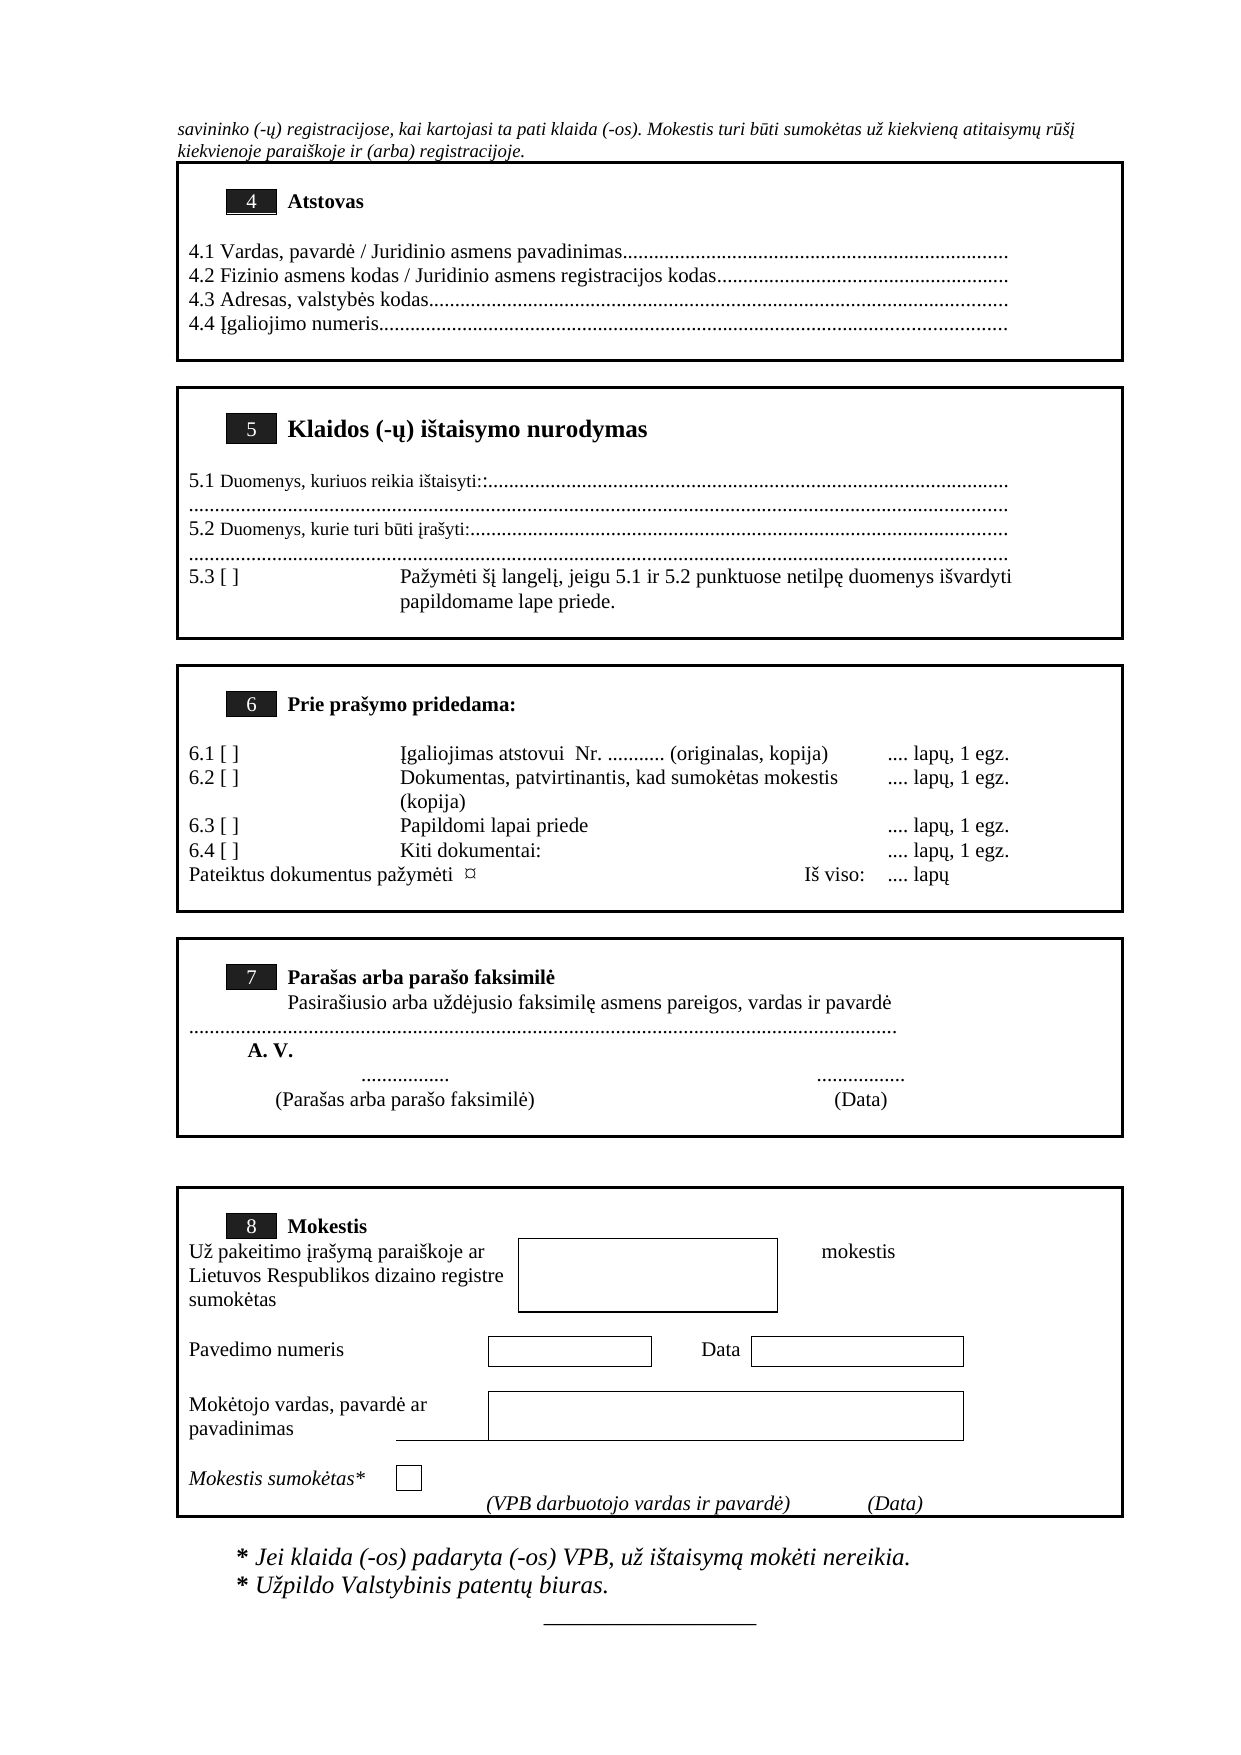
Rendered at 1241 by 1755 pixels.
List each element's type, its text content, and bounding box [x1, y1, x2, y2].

table_cell [1089, 1014, 1121, 1062]
table_cell 4 [227, 190, 276, 213]
table_cell [227, 990, 276, 1014]
table_cell [910, 1238, 1121, 1311]
table_cell [179, 189, 226, 213]
table_cell [276, 443, 1121, 468]
table_cell [227, 444, 276, 468]
table_header [179, 667, 227, 691]
text _________________ [177, 1599, 1122, 1628]
table_header [276, 667, 1121, 691]
table_cell [1076, 239, 1121, 335]
table_cell Prie prašymo pridedama: [277, 691, 1121, 716]
table_header [227, 164, 276, 188]
table_header [276, 164, 1121, 188]
table_cell [828, 1441, 964, 1465]
table_cell [1051, 239, 1076, 335]
table_cell [227, 335, 276, 359]
table_header [227, 940, 276, 964]
table_cell Pavedimo numeris [179, 1336, 488, 1366]
table_cell ................. (Parašas arba parašo faksimilė) [179, 1063, 633, 1111]
table_cell 6 [227, 692, 276, 716]
table_cell [489, 1367, 651, 1391]
table_cell [828, 1465, 964, 1490]
table_cell [396, 1491, 421, 1514]
table_cell [179, 989, 227, 1014]
table_cell [179, 613, 227, 637]
table_cell .... lapų, 1 egz. [876, 741, 1121, 765]
table_header [276, 389, 1121, 413]
table_cell [421, 1490, 450, 1514]
table_cell [519, 1239, 777, 1311]
table_cell [752, 1337, 963, 1366]
table_cell [179, 886, 227, 910]
table_cell [1014, 613, 1121, 637]
table_cell Papildomi lapai priede [389, 814, 876, 837]
table_header [227, 389, 276, 413]
text savininko (-ų) registracijose, kai kartojasi ta pati klaida (-os). Mokestis turi būti sumokėtas už kiekvieną atitaisymų rūšį [177, 118, 1122, 140]
table_cell [1014, 886, 1121, 910]
table_cell ... A. V. [179, 1014, 1063, 1062]
table_cell [422, 1465, 450, 1490]
table_cell [227, 717, 276, 741]
table_cell Už pakeitimo įrašymą paraiškoje ar Lietuvos Respublikos dizaino registre sumokėtas [179, 1238, 518, 1311]
table_cell [489, 1337, 651, 1366]
table_cell [276, 214, 1121, 239]
text * Užpildo Valstybinis patentų biuras. [177, 1570, 1122, 1599]
table_cell [752, 1367, 964, 1391]
table_header [276, 1189, 1121, 1213]
table_cell 6.2 [ ][] [179, 765, 388, 813]
table_cell [179, 1213, 226, 1238]
table_cell [179, 1311, 1121, 1336]
table_cell Pateiktus dokumentus pažymėti [x] [179, 862, 701, 886]
table_cell [179, 214, 227, 239]
table_cell [276, 613, 1013, 637]
table_cell .... lapų, 1 egz. [876, 838, 1121, 862]
table_cell .... lapų [876, 862, 1121, 886]
text * Jei klaida (-os) padaryta (-os) VPB, už ištaisymą mokėti nereikia. [177, 1542, 1122, 1570]
table_cell [179, 1366, 488, 1391]
table_cell [276, 335, 1013, 359]
table_cell Pažymėti šį langelį, jeigu 5.1 ir 5.2 punktuose netilpę duomenys išvardyti papildomame lape priede. [389, 565, 1076, 613]
table_cell [397, 1466, 421, 1490]
table_cell [396, 1441, 421, 1465]
table_header [179, 1189, 227, 1213]
table_cell [450, 1441, 828, 1465]
table_cell [179, 691, 226, 716]
table_cell .... lapų, 1 egz. [876, 814, 1121, 837]
table_cell 6.1 [ ][] [179, 741, 388, 765]
table_cell Mokėtojo vardas, pavardė ar pavadinimas [179, 1391, 488, 1440]
table_cell [1014, 335, 1121, 359]
table_cell Iš viso: [701, 862, 876, 886]
table_cell ................. (Data) [633, 1063, 1088, 1111]
table_cell [227, 215, 276, 239]
table_cell [179, 443, 227, 468]
table_cell 5.3 [ ][] [179, 565, 388, 613]
table_cell [179, 413, 226, 443]
table_cell Klaidos (-ų) ištaisymo nurodymas [277, 413, 1121, 443]
table_cell (VPB darbuotojo vardas ir pavardė) [450, 1490, 828, 1514]
table_cell [964, 1391, 1121, 1440]
text kiekvienoje paraiškoje ir (arba) registracijoje. [177, 140, 1122, 161]
table_cell [1076, 468, 1121, 564]
table_cell mokestis [806, 1238, 910, 1311]
table_cell Dokumentas, patvirtinantis, kad sumokėtas mokestis (kopija) [389, 765, 876, 813]
table_cell Pasirašiusio arba uždėjusio faksimilę asmens pareigos, vardas ir pavardė [276, 989, 1121, 1014]
table_header [276, 940, 1121, 964]
table_cell [276, 886, 1013, 910]
table_cell [227, 613, 276, 637]
table_header [179, 940, 227, 964]
table_cell Įgaliojimas atstovui Nr. ........... (originalas, kopija) [389, 741, 876, 765]
table_cell [227, 886, 276, 910]
table_cell 7 [227, 965, 276, 989]
table_cell [651, 1366, 752, 1391]
table_cell [179, 716, 227, 741]
table_cell Mokestis [277, 1213, 1121, 1238]
table_header [227, 667, 276, 691]
table_cell Parašas arba parašo faksimilė [277, 964, 1121, 989]
table_cell [778, 1238, 806, 1311]
table_cell 5.1 Duomenys, kuriuos reikia ištaisyti:: 5.2 Duomenys, kurie turi būti įrašyti: [179, 468, 1051, 564]
table_cell [1014, 1111, 1121, 1134]
table_cell [179, 335, 227, 359]
table_cell [179, 1490, 396, 1514]
table_cell 8 [227, 1214, 276, 1238]
table_cell [964, 1440, 1121, 1465]
table_cell [227, 1111, 276, 1134]
table_cell [1051, 468, 1076, 564]
table_cell Mokestis sumokėtas* [179, 1465, 396, 1490]
table_cell [421, 1441, 450, 1465]
table_cell [1076, 565, 1121, 613]
table_cell [276, 1111, 1013, 1134]
table_header [179, 164, 227, 188]
table_cell Atstovas [277, 189, 1121, 213]
table_cell Data [652, 1336, 751, 1366]
table_cell [489, 1392, 963, 1440]
table_cell [450, 1465, 828, 1490]
table_cell [1064, 1014, 1088, 1062]
table_cell [964, 1490, 1121, 1514]
table_cell 6.4 [ ][] [179, 838, 388, 862]
table_cell [1089, 1063, 1121, 1111]
table_cell [964, 1366, 1121, 1391]
table_header [179, 389, 227, 413]
table_cell (Data) [828, 1490, 964, 1514]
table_cell [964, 1336, 1121, 1366]
table_cell [179, 1111, 227, 1134]
table_cell 6.3 [ ][] [179, 814, 388, 837]
table_cell [179, 964, 226, 989]
table_cell 5 [227, 414, 276, 443]
table_cell .... lapų, 1 egz. [876, 765, 1121, 813]
table_cell [179, 1440, 396, 1465]
table_cell 4.1 Vardas, pavardė / Juridinio asmens pavadinimas 4.2 Fizinio asmens kodas / Juridinio asmens registracijos kodas 4.3 Adresas, valstybės kodas 4.4 Įgaliojimo numeris [179, 239, 1051, 335]
table_cell [276, 716, 1121, 741]
table_cell Kiti dokumentai: [389, 838, 876, 862]
table_cell [964, 1465, 1121, 1490]
table_header [227, 1189, 276, 1213]
